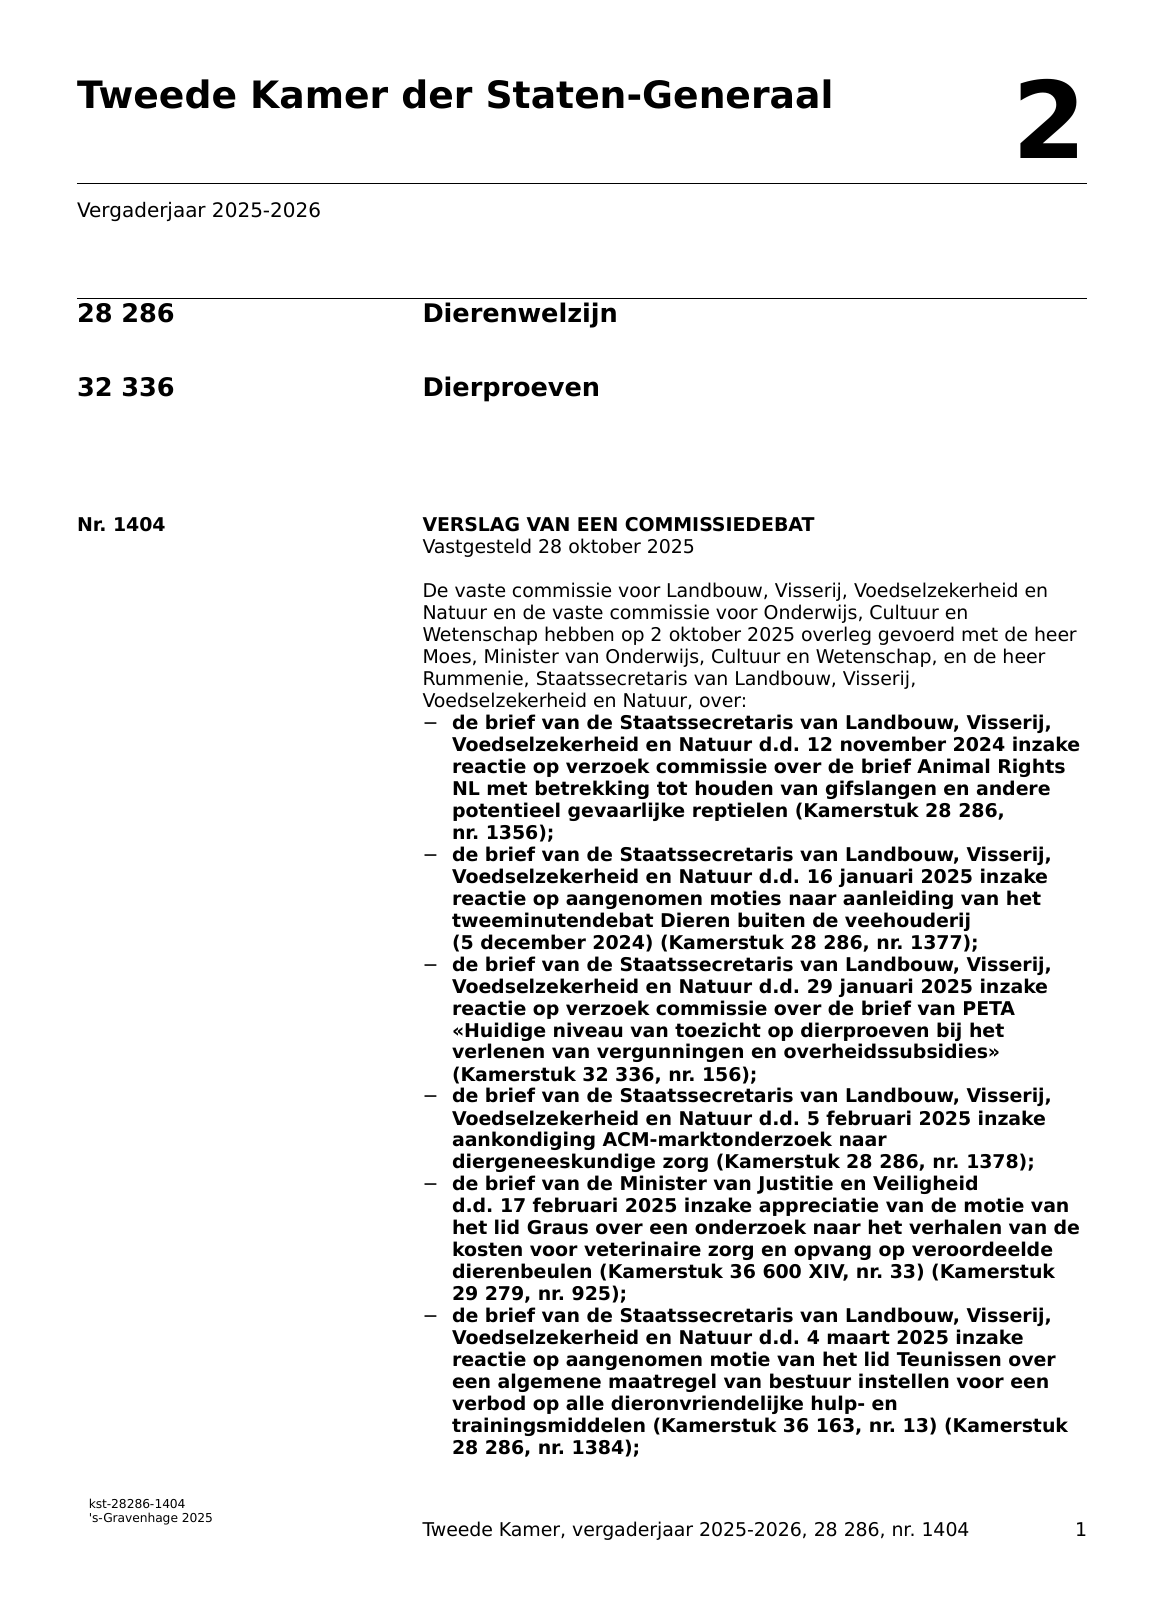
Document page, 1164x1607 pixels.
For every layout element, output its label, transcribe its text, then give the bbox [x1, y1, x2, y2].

subtitle 28 286 Dierenwelzijn [77, 299, 1087, 329]
text − de brief van de Staatssecretaris van Landbouw, Visserij, Voedselzekerheid en Natuur d.d. 5 februari 2025 inzake aankondiging ACM-marktonderzoek naar diergeneeskundige zorg (Kamerstuk 28 286, nr. 1378); [422, 1085, 1087, 1173]
table_header 2 [886, 59, 1087, 183]
text − de brief van de Staatssecretaris van Landbouw, Visserij, Voedselzekerheid en Natuur d.d. 4 maart 2025 inzake reactie op aangenomen motie van het lid Teunissen over een algemene maatregel van bestuur instellen voor een verbod op alle dieronvriendelijke hulp- en trainingsmiddelen (Kamerstuk 36 163, nr. 13) (Kamerstuk 28 286, nr. 1384); [422, 1305, 1087, 1459]
subtitle Nr. 1404 VERSLAG VAN EEN COMMISSIEDEBAT [77, 514, 1087, 536]
text − de brief van de Staatssecretaris van Landbouw, Visserij, Voedselzekerheid en Natuur d.d. 12 november 2024 inzake reactie op verzoek commissie over de brief Animal Rights NL met betrekking tot houden van gifslangen en andere potentieel gevaarlijke reptielen (Kamerstuk 28 286, nr. 1356); [422, 712, 1087, 844]
text Vastgesteld 28 oktober 2025 [422, 536, 1087, 558]
subtitle 32 336 Dierproeven [77, 373, 1087, 403]
text − de brief van de Staatssecretaris van Landbouw, Visserij, Voedselzekerheid en Natuur d.d. 29 januari 2025 inzake reactie op verzoek commissie over de brief van PETA «Huidige niveau van toezicht op dierproeven bij het verlenen van vergunningen en overheidssubsidies» (Kamerstuk 32 336, nr. 156); [422, 953, 1087, 1085]
text − de brief van de Staatssecretaris van Landbouw, Visserij, Voedselzekerheid en Natuur d.d. 16 januari 2025 inzake reactie op aangenomen moties naar aanleiding van het tweeminutendebat Dieren buiten de veehouderij (5 december 2024) (Kamerstuk 28 286, nr. 1377); [422, 844, 1087, 953]
table_header Tweede Kamer der Staten-Generaal [77, 59, 886, 183]
text − de brief van de Minister van Justitie en Veiligheid d.d. 17 februari 2025 inzake appreciatie van de motie van het lid Graus over een onderzoek naar het verhalen van de kosten voor veterinaire zorg en opvang op veroordeelde dierenbeulen (Kamerstuk 36 600 XIV, nr. 33) (Kamerstuk 29 279, nr. 925); [422, 1173, 1087, 1305]
text 's-Gravenhage 2025 [88, 1511, 323, 1525]
text De vaste commissie voor Landbouw, Visserij, Voedselzekerheid en Natuur en de vaste commissie voor Onderwijs, Cultuur en Wetenschap hebben op 2 oktober 2025 overleg gevoerd met de heer Moes, Minister van Onderwijs, Cultuur en Wetenschap, en de heer Rummenie, Staatssecretaris van Landbouw, Visserij, Voedselzekerheid en Natuur, over: [422, 580, 1087, 712]
table_cell Vergaderjaar 2025-2026 [77, 184, 1087, 298]
text kst-28286-1404 [88, 1497, 323, 1511]
